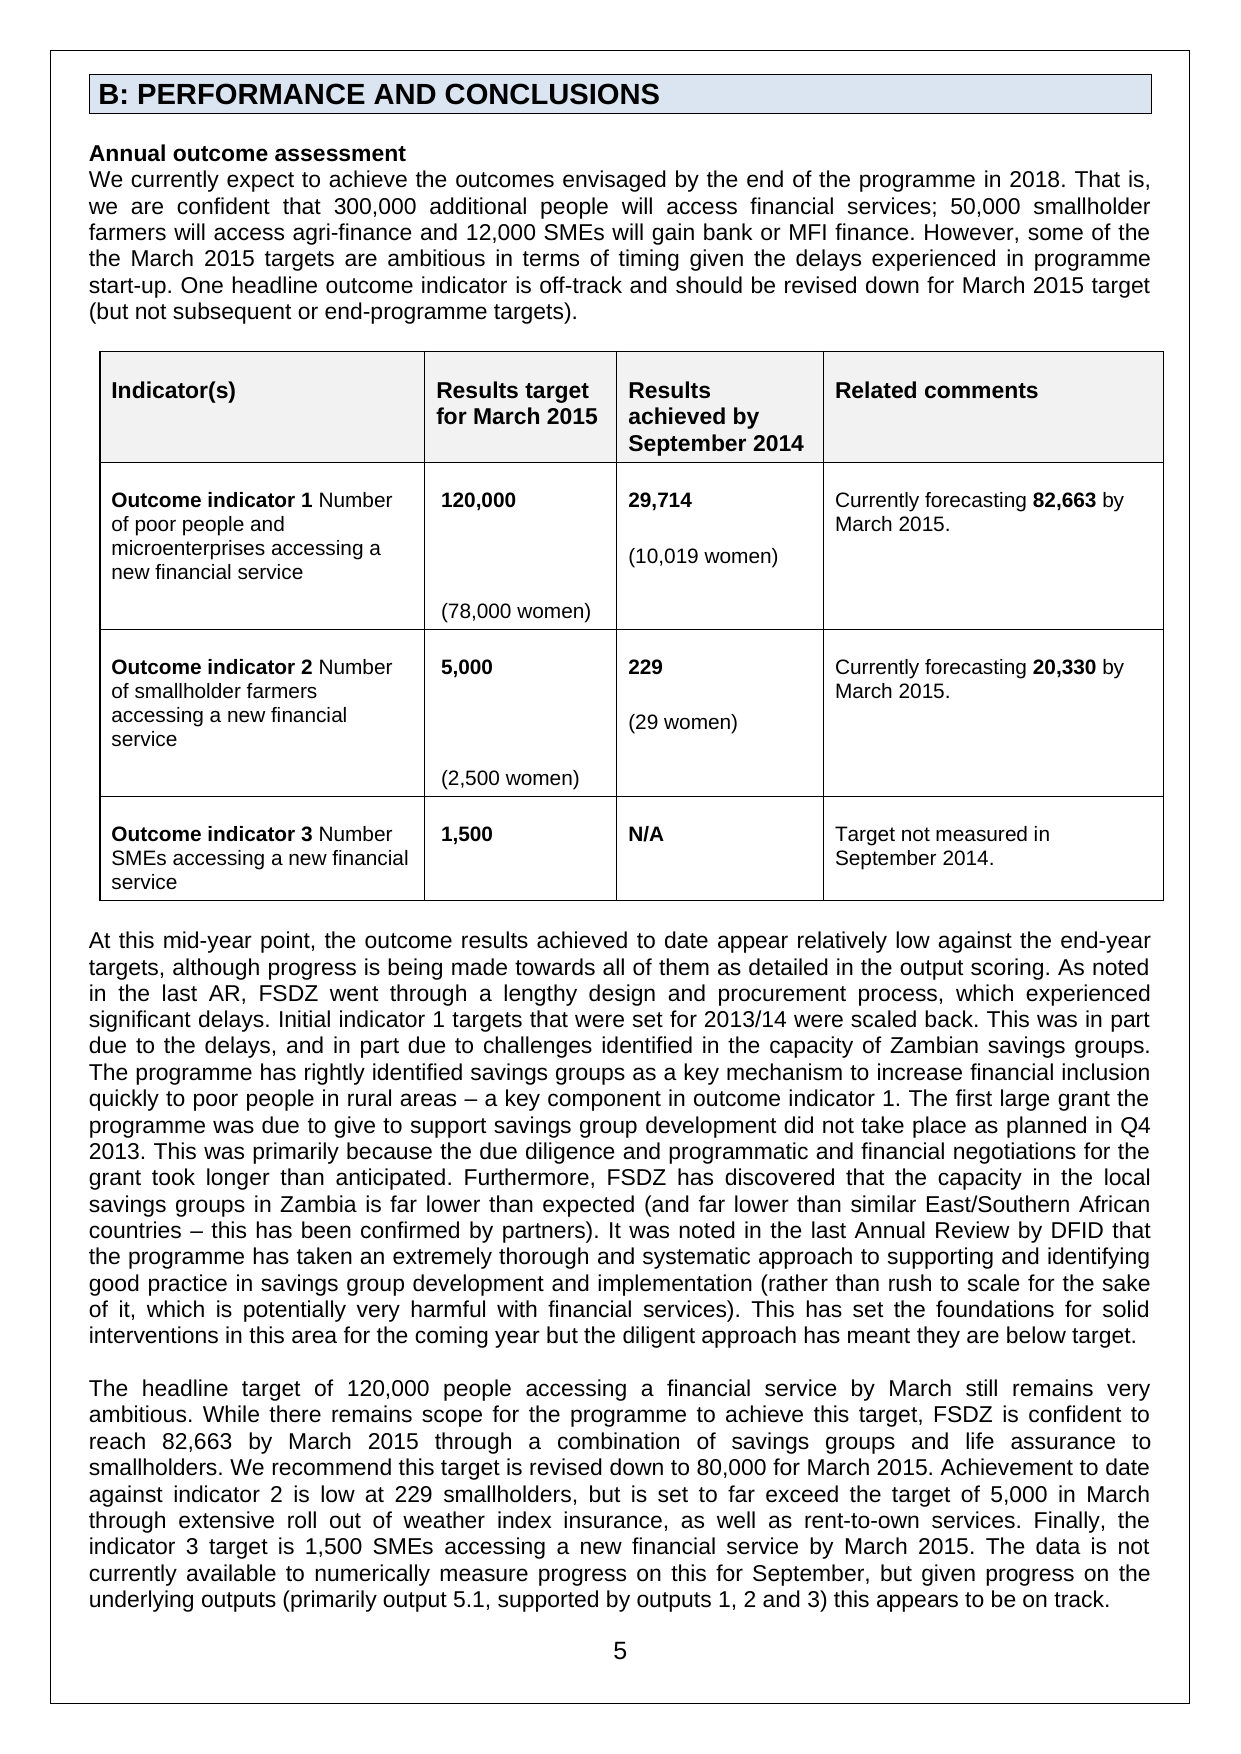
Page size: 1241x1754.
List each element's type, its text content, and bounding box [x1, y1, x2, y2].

text Annual outcome assessment [89, 140, 1152, 166]
table_header Indicator(s) [101, 352, 424, 462]
text The headline target of 120,000 people accessing a financial service by March still remains very ambitious. While there remains scope for the programme to achieve this target, FSDZ is confident to reach 82,663 by March 2015 through a combination of savings groups and life assurance to smallholders. We recommend this target is revised down to 80,000 for March 2015. Achievement to date against indicator 2 is low at 229 smallholders, but is set to far exceed the target of 5,000 in March through extensive roll out of weather index insurance, as well as rent-to-own services. Finally, the indicator 3 target is 1,500 SMEs accessing a new financial service by March 2015. The data is not currently available to numerically measure progress on this for September, but given progress on the underlying outputs (primarily output 5.1, supported by outputs 1, 2 and 3) this appears to be on track. [89, 1375, 1152, 1612]
table_cell N/A [617, 797, 823, 900]
table_cell Outcome indicator 3 Number SMEs accessing a new financial service [101, 797, 424, 900]
table_cell 5,000 (2,500 women) [425, 630, 616, 796]
table_header Results achieved by September 2014 [617, 352, 823, 462]
table_header Results target for March 2015 [425, 352, 616, 462]
table_cell 1,500 [425, 797, 616, 900]
text We currently expect to achieve the outcomes envisaged by the end of the programme in 2018. That is, we are confident that 300,000 additional people will access financial services; 50,000 smallholder farmers will access agri-finance and 12,000 SMEs will gain bank or MFI finance. However, some of the the March 2015 targets are ambitious in terms of timing given the delays experienced in programme start-up. One headline outcome indicator is off-track and should be revised down for March 2015 target (but not subsequent or end-programme targets). [89, 166, 1152, 324]
table_header Related comments [824, 352, 1163, 462]
table_cell 29,714 (10,019 women) [617, 463, 823, 629]
subtitle B: PERFORMANCE AND CONCLUSIONS [90, 75, 1151, 113]
table_cell Currently forecasting 20,330 by March 2015. [824, 630, 1163, 796]
table_cell 229 (29 women) [617, 630, 823, 796]
table_cell Target not measured in September 2014. [824, 797, 1163, 900]
table_cell Outcome indicator 1 Number of poor people and microenterprises accessing a new financial service [101, 463, 424, 629]
table_cell Outcome indicator 2 Number of smallholder farmers accessing a new financial service [101, 630, 424, 796]
table_cell 120,000 (78,000 women) [425, 463, 616, 629]
text At this mid-year point, the outcome results achieved to date appear relatively low against the end-year targets, although progress is being made towards all of them as detailed in the output scoring. As noted in the last AR, FSDZ went through a lengthy design and procurement process, which experienced significant delays. Initial indicator 1 targets that were set for 2013/14 were scaled back. This was in part due to the delays, and in part due to challenges identified in the capacity of Zambian savings groups. The programme has rightly identified savings groups as a key mechanism to increase financial inclusion quickly to poor people in rural areas – a key component in outcome indicator 1. The first large grant the programme was due to give to support savings group development did not take place as planned in Q4 2013. This was primarily because the due diligence and programmatic and financial negotiations for the grant took longer than anticipated. Furthermore, FSDZ has discovered that the capacity in the local savings groups in Zambia is far lower than expected (and far lower than similar East/Southern African countries – this has been confirmed by partners). It was noted in the last Annual Review by DFID that the programme has taken an extremely thorough and systematic approach to supporting and identifying good practice in savings group development and implementation (rather than rush to scale for the sake of it, which is potentially very harmful with financial services). This has set the foundations for solid interventions in this area for the coming year but the diligent approach has meant they are below target. [89, 927, 1152, 1349]
table_cell Currently forecasting 82,663 by March 2015. [824, 463, 1163, 629]
